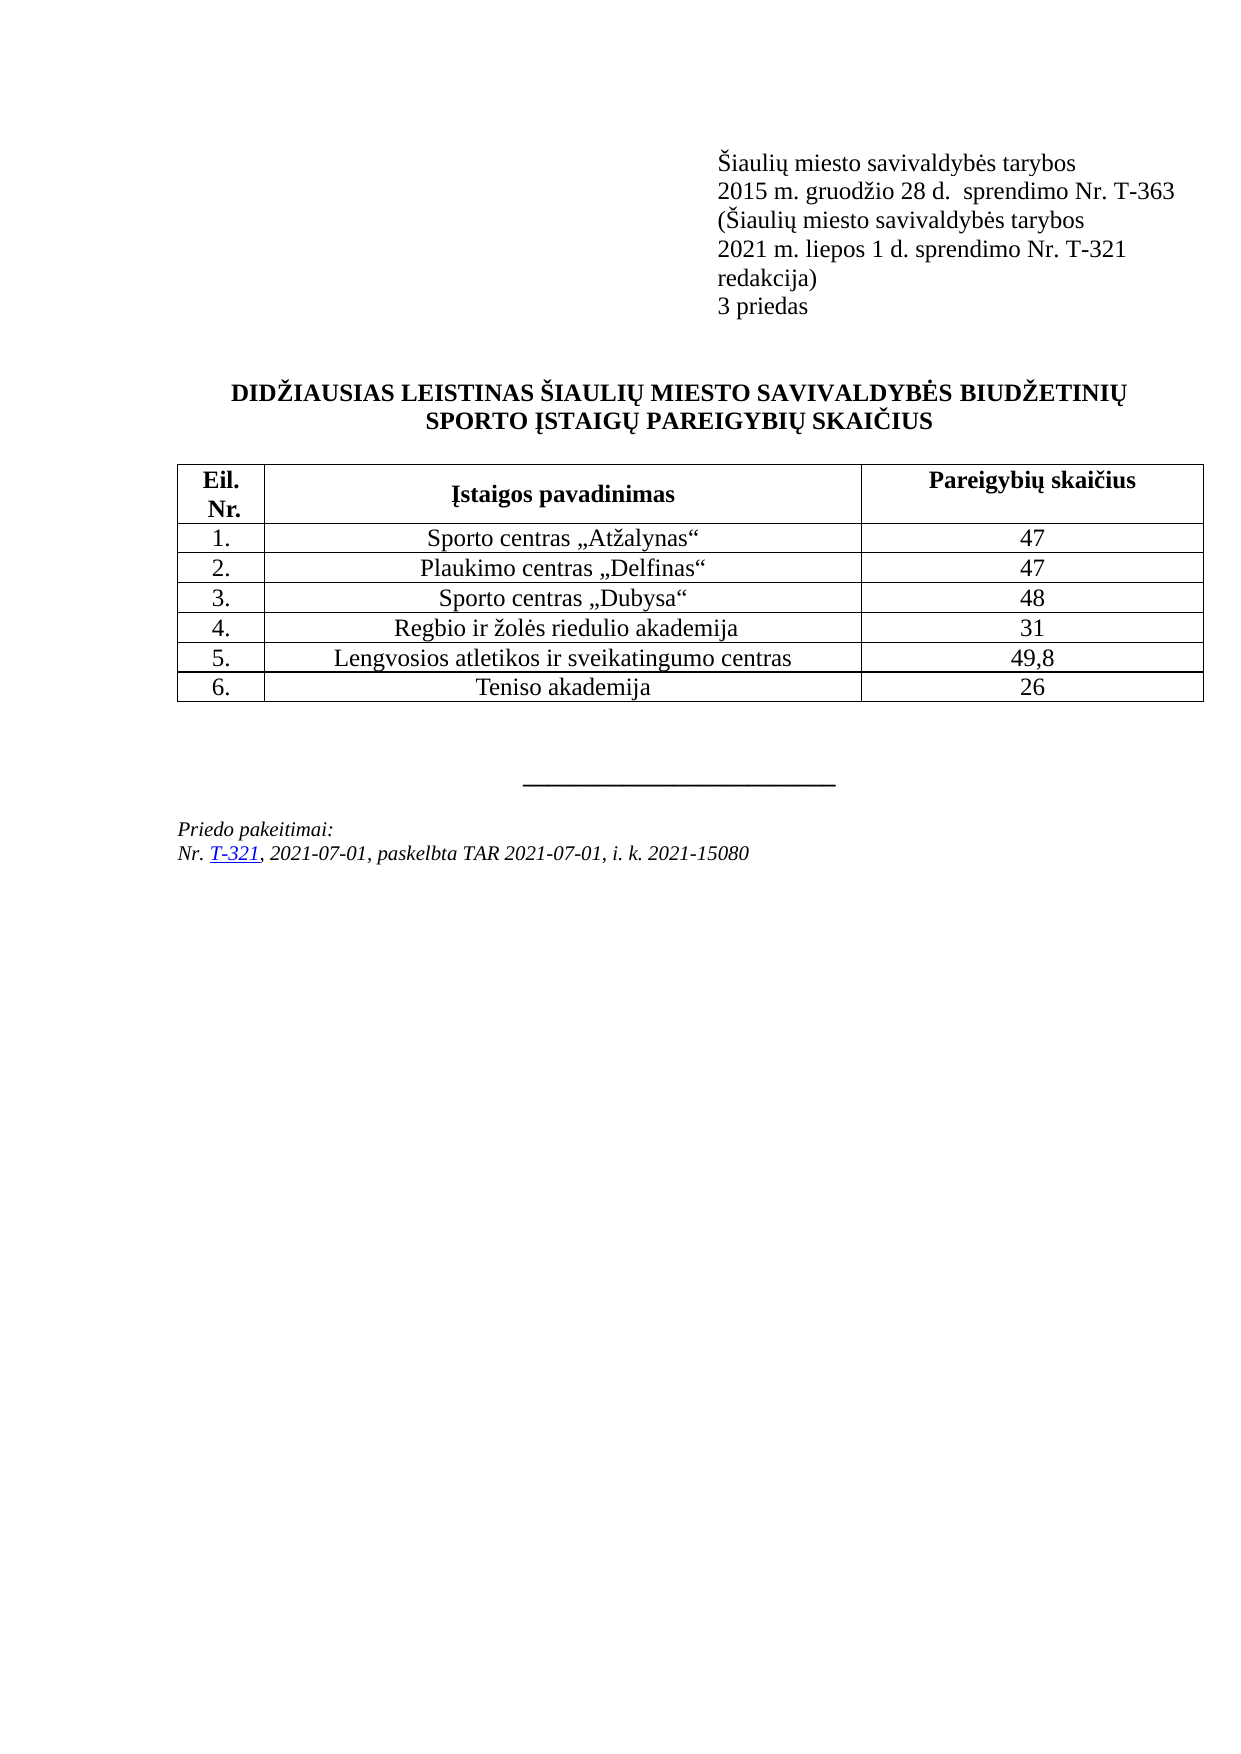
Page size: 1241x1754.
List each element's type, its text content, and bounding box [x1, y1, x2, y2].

table_cell 2. [178, 553, 264, 582]
text redakcija) [717, 263, 1181, 291]
text 2021 m. liepos 1 d. sprendimo Nr. T-321 [717, 234, 1181, 263]
table_cell 1. [178, 524, 264, 552]
table_cell 6. [178, 673, 264, 701]
text Nr. T-321, 2021-07-01, paskelbta TAR 2021-07-01, i. k. 2021-15080 [177, 841, 1181, 865]
table_cell Regbio ir žolės riedulio akademija [265, 613, 861, 642]
table_cell 49,8 [862, 643, 1203, 671]
table_cell 31 [862, 613, 1203, 642]
table_cell 3. [178, 583, 264, 612]
table_cell 48 [862, 583, 1203, 612]
text Šiaulių miesto savivaldybės tarybos [717, 148, 1181, 176]
text _________________________ [177, 760, 1181, 788]
table_header Pareigybių skaičius [862, 465, 1203, 522]
table_cell Lengvosios atletikos ir sveikatingumo centras [265, 643, 861, 671]
table_cell 47 [862, 524, 1203, 552]
table_cell 5. [178, 643, 264, 671]
table_header Eil. Nr. [178, 465, 264, 522]
text 3 priedas [717, 291, 1181, 320]
table_cell 26 [862, 673, 1203, 701]
table_cell Teniso akademija [265, 673, 861, 701]
text (Šiaulių miesto savivaldybės tarybos [717, 205, 1181, 234]
table_cell Plaukimo centras „Delfinas“ [265, 553, 861, 582]
text DIDŽIAUSIAS LEISTINAS ŠIAULIŲ MIESTO SAVIVALDYBĖS BIUDŽETINIŲ SPORTO ĮSTAIGŲ PAREIGYBIŲ SKAIČIUS [177, 378, 1181, 435]
table_cell Sporto centras „Dubysa“ [265, 583, 861, 612]
table_cell 47 [862, 553, 1203, 582]
table_cell 4. [178, 613, 264, 642]
text Priedo pakeitimai: [177, 817, 1181, 841]
text 2015 m. gruodžio 28 d. sprendimo Nr. T-363 [717, 176, 1181, 205]
table_cell Sporto centras „Atžalynas“ [265, 524, 861, 552]
table_header Įstaigos pavadinimas [265, 465, 861, 522]
